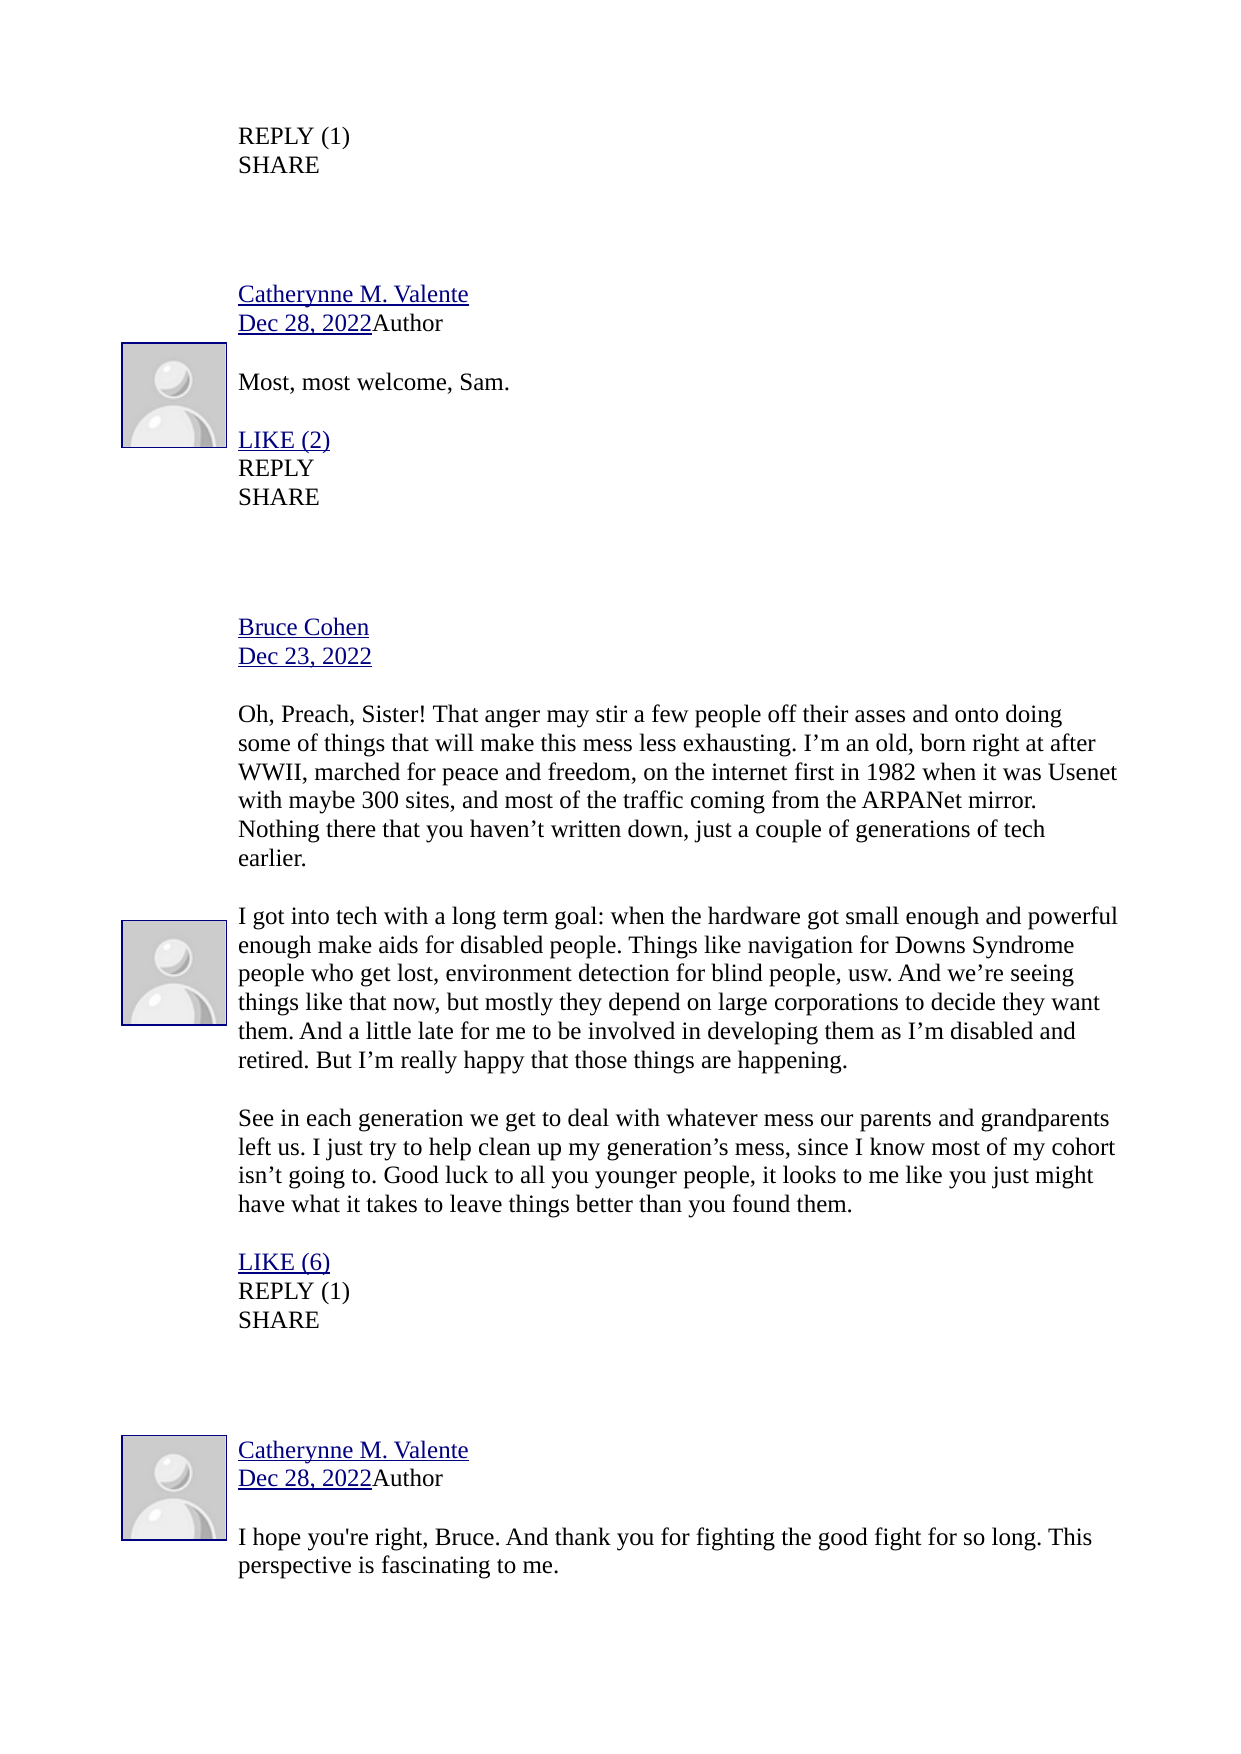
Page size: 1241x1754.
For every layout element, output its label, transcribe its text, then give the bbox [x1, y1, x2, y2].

table_header [118, 277, 235, 514]
picture [123, 344, 226, 447]
picture [123, 921, 226, 1024]
table_header [118, 609, 235, 1337]
table_header Catherynne M. Valente Dec 28, 2022Author I hope you're right, Bruce. And thank you for fighting the good fight for so long. This perspective is fascinating to me. [235, 1432, 1122, 1612]
table_header [118, 118, 235, 181]
table_header Bruce Cohen Dec 23, 2022 Oh, Preach, Sister! That anger may stir a few people off their asses and onto doing some of things that will make this mess less exhausting. I’m an old, born right at after WWII, marched for peace and freedom, on the internet first in 1982 when it was Usenet with maybe 300 sites, and most of the traffic coming from the ARPANet mirror. Nothing there that you haven’t written down, just a couple of generations of tech earlier. I got into tech with a long term goal: when the hardware got small enough and powerful enough make aids for disabled people. Things like navigation for Downs Syndrome people who get lost, environment detection for blind people, usw. And we’re seeing things like that now, but mostly they depend on large corporations to decide they want them. And a little late for me to be involved in developing them as I’m disabled and retired. But I’m really happy that those things are happening. See in each generation we get to deal with whatever mess our parents and grandparents left us. I just try to help clean up my generation’s mess, since I know most of my cohort isn’t going to. Good luck to all you younger people, it looks to me like you just might have what it takes to leave things better than you found them. LIKE (6) REPLY (1) SHARE [235, 609, 1122, 1337]
table_header REPLY (1) SHARE [235, 118, 1122, 181]
picture [123, 1436, 226, 1539]
table_header [118, 1432, 235, 1612]
table_header Catherynne M. Valente Dec 28, 2022Author Most, most welcome, Sam. LIKE (2) REPLY SHARE [235, 277, 521, 514]
